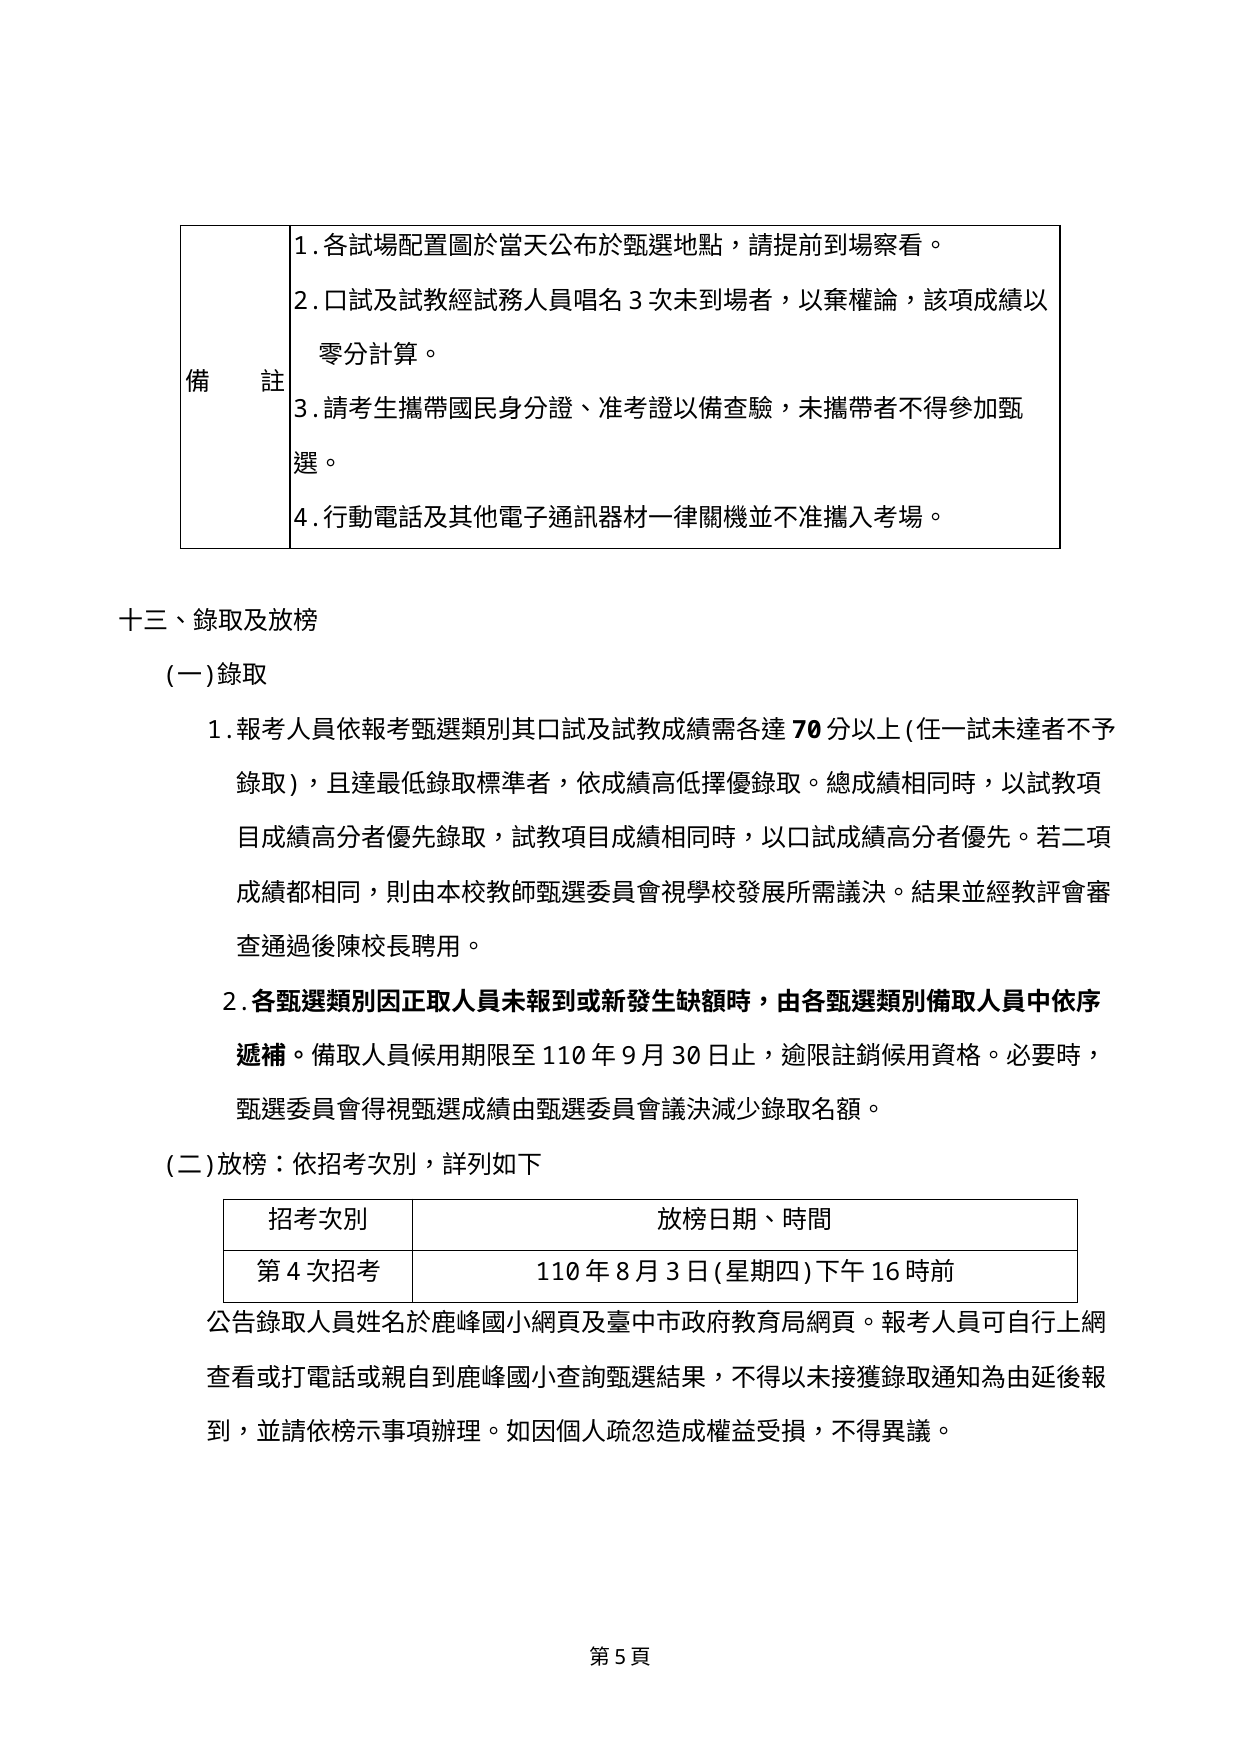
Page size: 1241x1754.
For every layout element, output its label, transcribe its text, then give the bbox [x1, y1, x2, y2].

table_header 放榜日期、時間 [413, 1200, 1077, 1250]
table_header 招考次別 [224, 1200, 412, 1250]
table_cell 110年8月3日(星期四)下午16時前 [413, 1251, 1077, 1302]
text (一)錄取 [162, 655, 1122, 691]
table_cell 備 註 [181, 226, 289, 548]
text 1.報考人員依報考甄選類別其口試及試教成績需各達70分以上(任一試未達者不予錄取)，且達最低錄取標準者，依成績高低擇優錄取。總成績相同時，以試教項目成績高分者優先錄取，試教項目成績相同時，以口試成績高分者優先。若二項成績都相同，則由本校教師甄選委員會視學校發展所需議決。結果並經教評會審查通過後陳校長聘用。 [207, 709, 1122, 963]
text (二)放榜：依招考次別，詳列如下 [162, 1144, 1122, 1180]
table_cell 第4次招考 [224, 1251, 412, 1302]
text 2.各甄選類別因正取人員未報到或新發生缺額時，由各甄選類別備取人員中依序遞補。備取人員候用期限至110年9月30日止，逾限註銷候用資格。必要時，甄選委員會得視甄選成績由甄選委員會議決減少錄取名額。 [207, 981, 1122, 1126]
text 十三、錄取及放榜 [118, 600, 1122, 637]
table_cell 1.各試場配置圖於當天公布於甄選地點，請提前到場察看。 2.口試及試教經試務人員唱名3次未到場者，以棄權論，該項成績以零分計算。 3.請考生攜帶國民身分證、准考證以備查驗，未攜帶者不得參加甄選。 4.行動電話及其他電子通訊器材一律關機並不准攜入考場。 [291, 226, 1059, 548]
text 公告錄取人員姓名於鹿峰國小網頁及臺中市政府教育局網頁。報考人員可自行上網查看或打電話或親自到鹿峰國小查詢甄選結果，不得以未接獲錄取通知為由延後報到，並請依榜示事項辦理。如因個人疏忽造成權益受損，不得異議。 [207, 1303, 1122, 1448]
